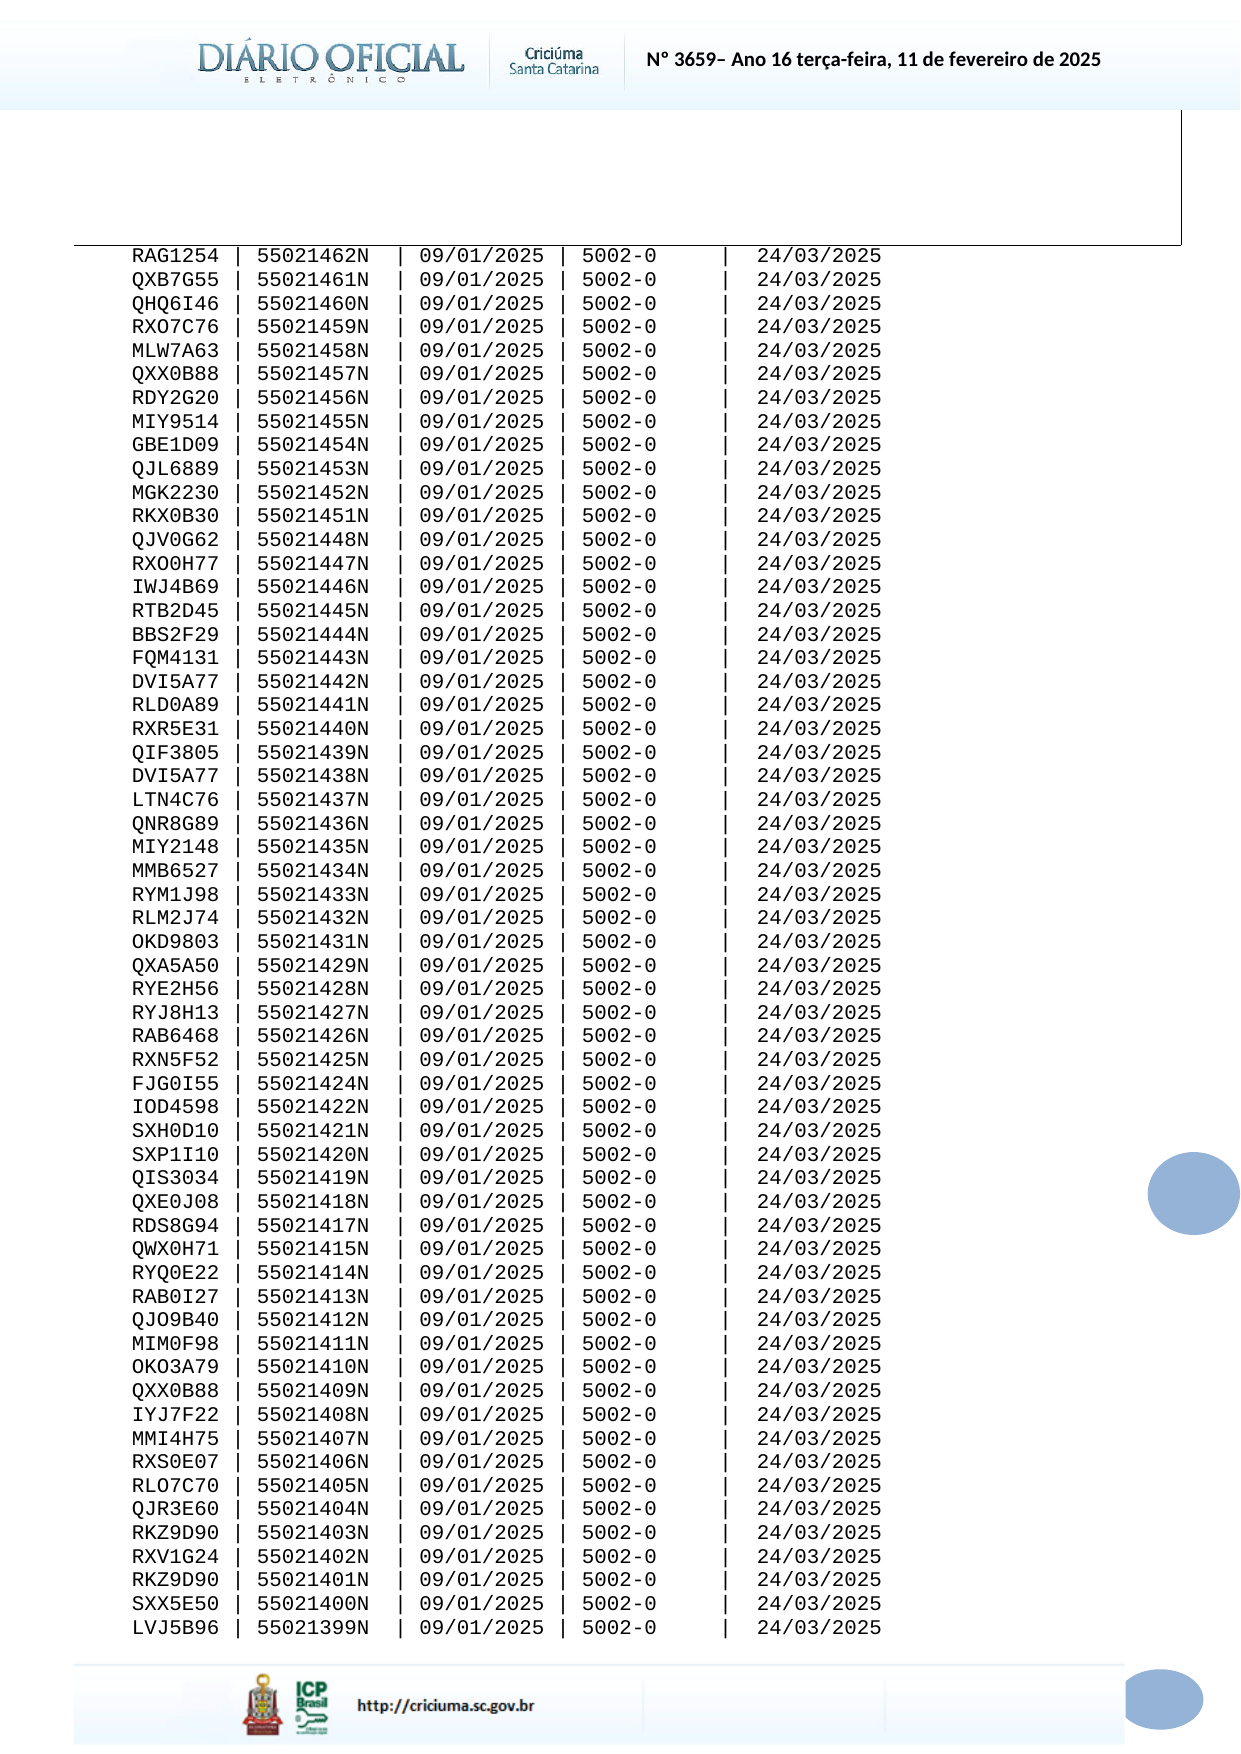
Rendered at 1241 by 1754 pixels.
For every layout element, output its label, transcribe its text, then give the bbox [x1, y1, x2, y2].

text RTB2D45 | 55021445N | 09/01/2025 | 5002-0 | 24/03/2025 [44, 600, 1181, 623]
text QXA5A50 | 55021429N | 09/01/2025 | 5002-0 | 24/03/2025 [44, 954, 1181, 978]
text QJO9B40 | 55021412N | 09/01/2025 | 5002-0 | 24/03/2025 [44, 1309, 1181, 1333]
text MIM0F98 | 55021411N | 09/01/2025 | 5002-0 | 24/03/2025 [44, 1333, 1181, 1357]
text RLO7C70 | 55021405N | 09/01/2025 | 5002-0 | 24/03/2025 [44, 1475, 1181, 1498]
text SXP1I10 | 55021420N | 09/01/2025 | 5002-0 | 24/03/2025 [44, 1144, 1181, 1167]
text BBS2F29 | 55021444N | 09/01/2025 | 5002-0 | 24/03/2025 [44, 623, 1181, 647]
text RKZ9D90 | 55021401N | 09/01/2025 | 5002-0 | 24/03/2025 [44, 1569, 1181, 1593]
text RLM2J74 | 55021432N | 09/01/2025 | 5002-0 | 24/03/2025 [44, 907, 1181, 931]
text QHQ6I46 | 55021460N | 09/01/2025 | 5002-0 | 24/03/2025 [44, 292, 1181, 316]
text RAB6468 | 55021426N | 09/01/2025 | 5002-0 | 24/03/2025 [44, 1026, 1181, 1049]
text RXS0E07 | 55021406N | 09/01/2025 | 5002-0 | 24/03/2025 [44, 1451, 1181, 1475]
text MMI4H75 | 55021407N | 09/01/2025 | 5002-0 | 24/03/2025 [44, 1427, 1181, 1451]
text RKZ9D90 | 55021403N | 09/01/2025 | 5002-0 | 24/03/2025 [44, 1522, 1181, 1546]
text RYM1J98 | 55021433N | 09/01/2025 | 5002-0 | 24/03/2025 [44, 884, 1181, 907]
text QJV0G62 | 55021448N | 09/01/2025 | 5002-0 | 24/03/2025 [44, 529, 1181, 553]
text QIF3805 | 55021439N | 09/01/2025 | 5002-0 | 24/03/2025 [44, 742, 1181, 765]
text DVI5A77 | 55021442N | 09/01/2025 | 5002-0 | 24/03/2025 [44, 671, 1181, 694]
text QIS3034 | 55021419N | 09/01/2025 | 5002-0 | 24/03/2025 [44, 1167, 1157, 1191]
text QXE0J08 | 55021418N | 09/01/2025 | 5002-0 | 24/03/2025 [44, 1191, 1153, 1215]
text RXR5E31 | 55021440N | 09/01/2025 | 5002-0 | 24/03/2025 [44, 718, 1181, 742]
text RKX0B30 | 55021451N | 09/01/2025 | 5002-0 | 24/03/2025 [44, 505, 1181, 529]
text MGK2230 | 55021452N | 09/01/2025 | 5002-0 | 24/03/2025 [44, 482, 1181, 505]
text OKD9803 | 55021431N | 09/01/2025 | 5002-0 | 24/03/2025 [44, 931, 1181, 954]
text QWX0H71 | 55021415N | 09/01/2025 | 5002-0 | 24/03/2025 [44, 1238, 1181, 1262]
text QXX0B88 | 55021457N | 09/01/2025 | 5002-0 | 24/03/2025 [44, 363, 1181, 387]
text RXV1G24 | 55021402N | 09/01/2025 | 5002-0 | 24/03/2025 [44, 1546, 1181, 1569]
text MIY2148 | 55021435N | 09/01/2025 | 5002-0 | 24/03/2025 [44, 836, 1181, 860]
text OKO3A79 | 55021410N | 09/01/2025 | 5002-0 | 24/03/2025 [44, 1357, 1181, 1380]
text SXX5E50 | 55021400N | 09/01/2025 | 5002-0 | 24/03/2025 [44, 1593, 1181, 1617]
text MIY9514 | 55021455N | 09/01/2025 | 5002-0 | 24/03/2025 [44, 411, 1181, 434]
text RLD0A89 | 55021441N | 09/01/2025 | 5002-0 | 24/03/2025 [44, 694, 1181, 718]
text IYJ7F22 | 55021408N | 09/01/2025 | 5002-0 | 24/03/2025 [44, 1404, 1181, 1427]
text IOD4598 | 55021422N | 09/01/2025 | 5002-0 | 24/03/2025 [44, 1096, 1181, 1120]
text RYE2H56 | 55021428N | 09/01/2025 | 5002-0 | 24/03/2025 [44, 978, 1181, 1002]
text FQM4131 | 55021443N | 09/01/2025 | 5002-0 | 24/03/2025 [44, 647, 1181, 671]
text QXB7G55 | 55021461N | 09/01/2025 | 5002-0 | 24/03/2025 [44, 269, 1181, 292]
text MLW7A63 | 55021458N | 09/01/2025 | 5002-0 | 24/03/2025 [44, 340, 1181, 363]
text QJL6889 | 55021453N | 09/01/2025 | 5002-0 | 24/03/2025 [44, 458, 1181, 482]
text QJR3E60 | 55021404N | 09/01/2025 | 5002-0 | 24/03/2025 [44, 1498, 1181, 1522]
text RYJ8H13 | 55021427N | 09/01/2025 | 5002-0 | 24/03/2025 [44, 1002, 1181, 1026]
text GBE1D09 | 55021454N | 09/01/2025 | 5002-0 | 24/03/2025 [44, 434, 1181, 458]
text RYQ0E22 | 55021414N | 09/01/2025 | 5002-0 | 24/03/2025 [44, 1262, 1181, 1286]
text DVI5A77 | 55021438N | 09/01/2025 | 5002-0 | 24/03/2025 [44, 765, 1181, 789]
text MMB6527 | 55021434N | 09/01/2025 | 5002-0 | 24/03/2025 [44, 860, 1181, 884]
text RXO7C76 | 55021459N | 09/01/2025 | 5002-0 | 24/03/2025 [44, 316, 1181, 340]
text SXH0D10 | 55021421N | 09/01/2025 | 5002-0 | 24/03/2025 [44, 1120, 1181, 1144]
text LTN4C76 | 55021437N | 09/01/2025 | 5002-0 | 24/03/2025 [44, 789, 1181, 813]
text IWJ4B69 | 55021446N | 09/01/2025 | 5002-0 | 24/03/2025 [44, 576, 1181, 600]
text RAG1254 | 55021462N | 09/01/2025 | 5002-0 | 24/03/2025 [44, 245, 1181, 269]
text RXN5F52 | 55021425N | 09/01/2025 | 5002-0 | 24/03/2025 [44, 1049, 1181, 1073]
text RDS8G94 | 55021417N | 09/01/2025 | 5002-0 | 24/03/2025 [44, 1215, 1181, 1238]
text RDY2G20 | 55021456N | 09/01/2025 | 5002-0 | 24/03/2025 [44, 387, 1181, 411]
text LVJ5B96 | 55021399N | 09/01/2025 | 5002-0 | 24/03/2025 [44, 1617, 1181, 1640]
text QNR8G89 | 55021436N | 09/01/2025 | 5002-0 | 24/03/2025 [44, 813, 1181, 836]
text RXO0H77 | 55021447N | 09/01/2025 | 5002-0 | 24/03/2025 [44, 553, 1181, 576]
text RAB0I27 | 55021413N | 09/01/2025 | 5002-0 | 24/03/2025 [44, 1286, 1181, 1309]
text FJG0I55 | 55021424N | 09/01/2025 | 5002-0 | 24/03/2025 [44, 1073, 1181, 1096]
text QXX0B88 | 55021409N | 09/01/2025 | 5002-0 | 24/03/2025 [44, 1380, 1181, 1404]
